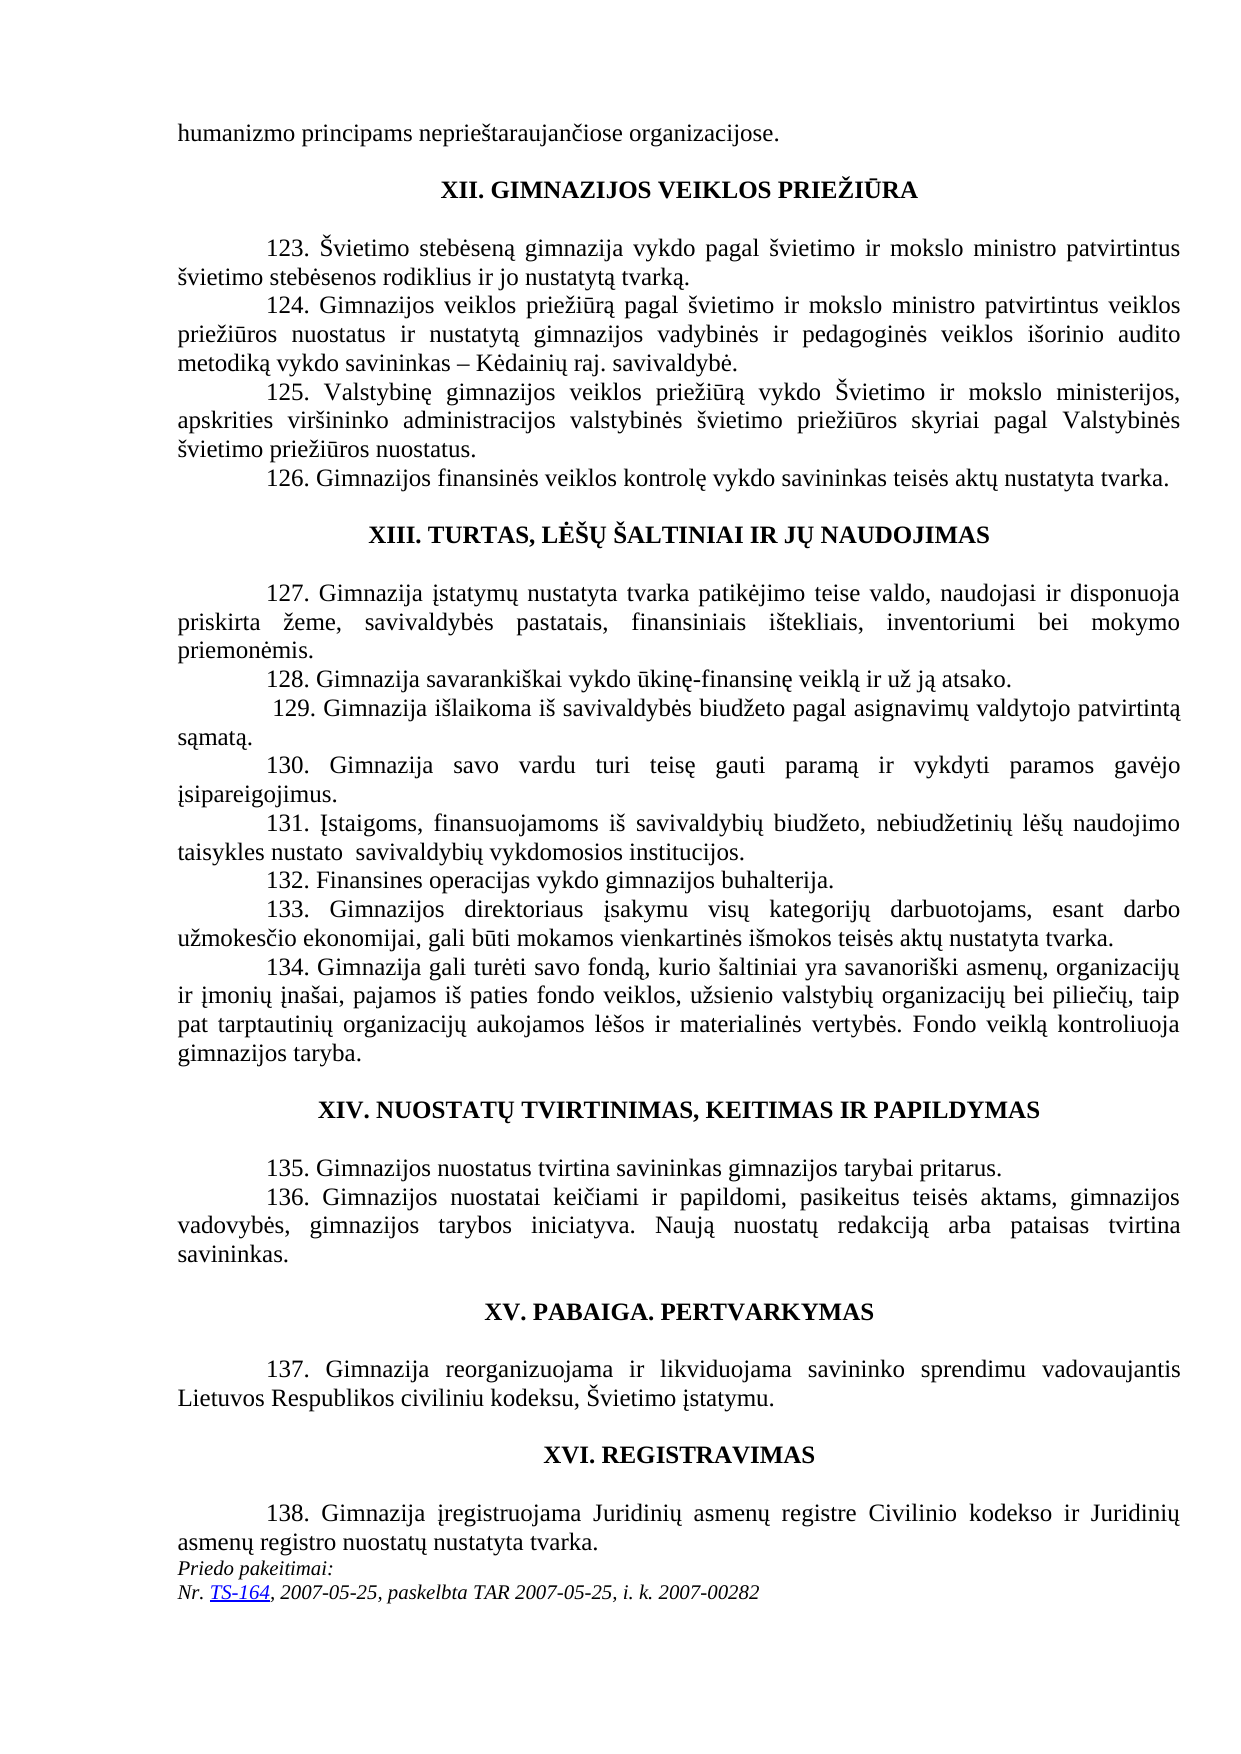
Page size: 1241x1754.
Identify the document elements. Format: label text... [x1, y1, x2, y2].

text 127. Gimnazija įstatymų nustatyta tvarka patikėjimo teise valdo, naudojasi ir disponuoja priskirta žeme, savivaldybės pastatais, finansiniais ištekliais, inventoriumi bei mokymo priemonėmis. [177, 578, 1181, 664]
text Priedo pakeitimai: [177, 1556, 1181, 1580]
text XIV. NUOSTATŲ TVIRTINIMAS, KEITIMAS IR PAPILDYMAS [177, 1096, 1181, 1124]
text 136. Gimnazijos nuostatai keičiami ir papildomi, pasikeitus teisės aktams, gimnazijos vadovybės, gimnazijos tarybos iniciatyva. Naują nuostatų redakciją arba pataisas tvirtina savininkas. [177, 1182, 1181, 1268]
text 134. Gimnazija gali turėti savo fondą, kurio šaltiniai yra savanoriški asmenų, organizacijų ir įmonių įnašai, pajamos iš paties fondo veiklos, užsienio valstybių organizacijų bei piliečių, taip pat tarptautinių organizacijų aukojamos lėšos ir materialinės vertybės. Fondo veiklą kontroliuoja gimnazijos taryba. [177, 952, 1181, 1067]
text 124. Gimnazijos veiklos priežiūrą pagal švietimo ir mokslo ministro patvirtintus veiklos priežiūros nuostatus ir nustatytą gimnazijos vadybinės ir pedagoginės veiklos išorinio audito metodiką vykdo savininkas – Kėdainių raj. savivaldybė. [177, 291, 1181, 377]
text XVI. REGISTRAVIMAS [177, 1441, 1181, 1469]
text 126. Gimnazijos finansinės veiklos kontrolę vykdo savininkas teisės aktų nustatyta tvarka. [177, 463, 1181, 492]
text 133. Gimnazijos direktoriaus įsakymu visų kategorijų darbuotojams, esant darbo užmokesčio ekonomijai, gali būti mokamos vienkartinės išmokos teisės aktų nustatyta tvarka. [177, 894, 1181, 952]
text 129. Gimnazija išlaikoma iš savivaldybės biudžeto pagal asignavimų valdytojo patvirtintą sąmatą. [177, 693, 1181, 751]
text 128. Gimnazija savarankiškai vykdo ūkinę-finansinę veiklą ir už ją atsako. [177, 664, 1181, 693]
text Nr. TS-164, 2007-05-25, paskelbta TAR 2007-05-25, i. k. 2007-00282 [177, 1580, 1181, 1604]
text 132. Finansines operacijas vykdo gimnazijos buhalterija. [177, 866, 1181, 894]
text 125. Valstybinę gimnazijos veiklos priežiūrą vykdo Švietimo ir mokslo ministerijos, apskrities viršininko administracijos valstybinės švietimo priežiūros skyriai pagal Valstybinės švietimo priežiūros nuostatus. [177, 377, 1181, 463]
text XV. PABAIGA. PERTVARKYMAS [177, 1297, 1181, 1326]
text 131. Įstaigoms, finansuojamoms iš savivaldybių biudžeto, nebiudžetinių lėšų naudojimo taisykles nustato savivaldybių vykdomosios institucijos. [177, 808, 1181, 866]
text 137. Gimnazija reorganizuojama ir likviduojama savininko sprendimu vadovaujantis Lietuvos Respublikos civiliniu kodeksu, Švietimo įstatymu. [177, 1354, 1181, 1412]
text 135. Gimnazijos nuostatus tvirtina savininkas gimnazijos tarybai pritarus. [177, 1153, 1181, 1182]
text 123. Švietimo stebėseną gimnazija vykdo pagal švietimo ir mokslo ministro patvirtintus švietimo stebėsenos rodiklius ir jo nustatytą tvarką. [177, 233, 1181, 291]
text XII. GIMNAZIJOS VEIKLOS PRIEŽIŪRA [177, 176, 1181, 204]
text XIII. TURTAS, LĖŠŲ ŠALTINIAI IR JŲ NAUDOJIMAS [177, 521, 1181, 549]
text 138. Gimnazija įregistruojama Juridinių asmenų registre Civilinio kodekso ir Juridinių asmenų registro nuostatų nustatyta tvarka. [177, 1498, 1181, 1556]
text 130. Gimnazija savo vardu turi teisę gauti paramą ir vykdyti paramos gavėjo įsipareigojimus. [177, 751, 1181, 808]
text humanizmo principams neprieštaraujančiose organizacijose. [177, 118, 1181, 147]
